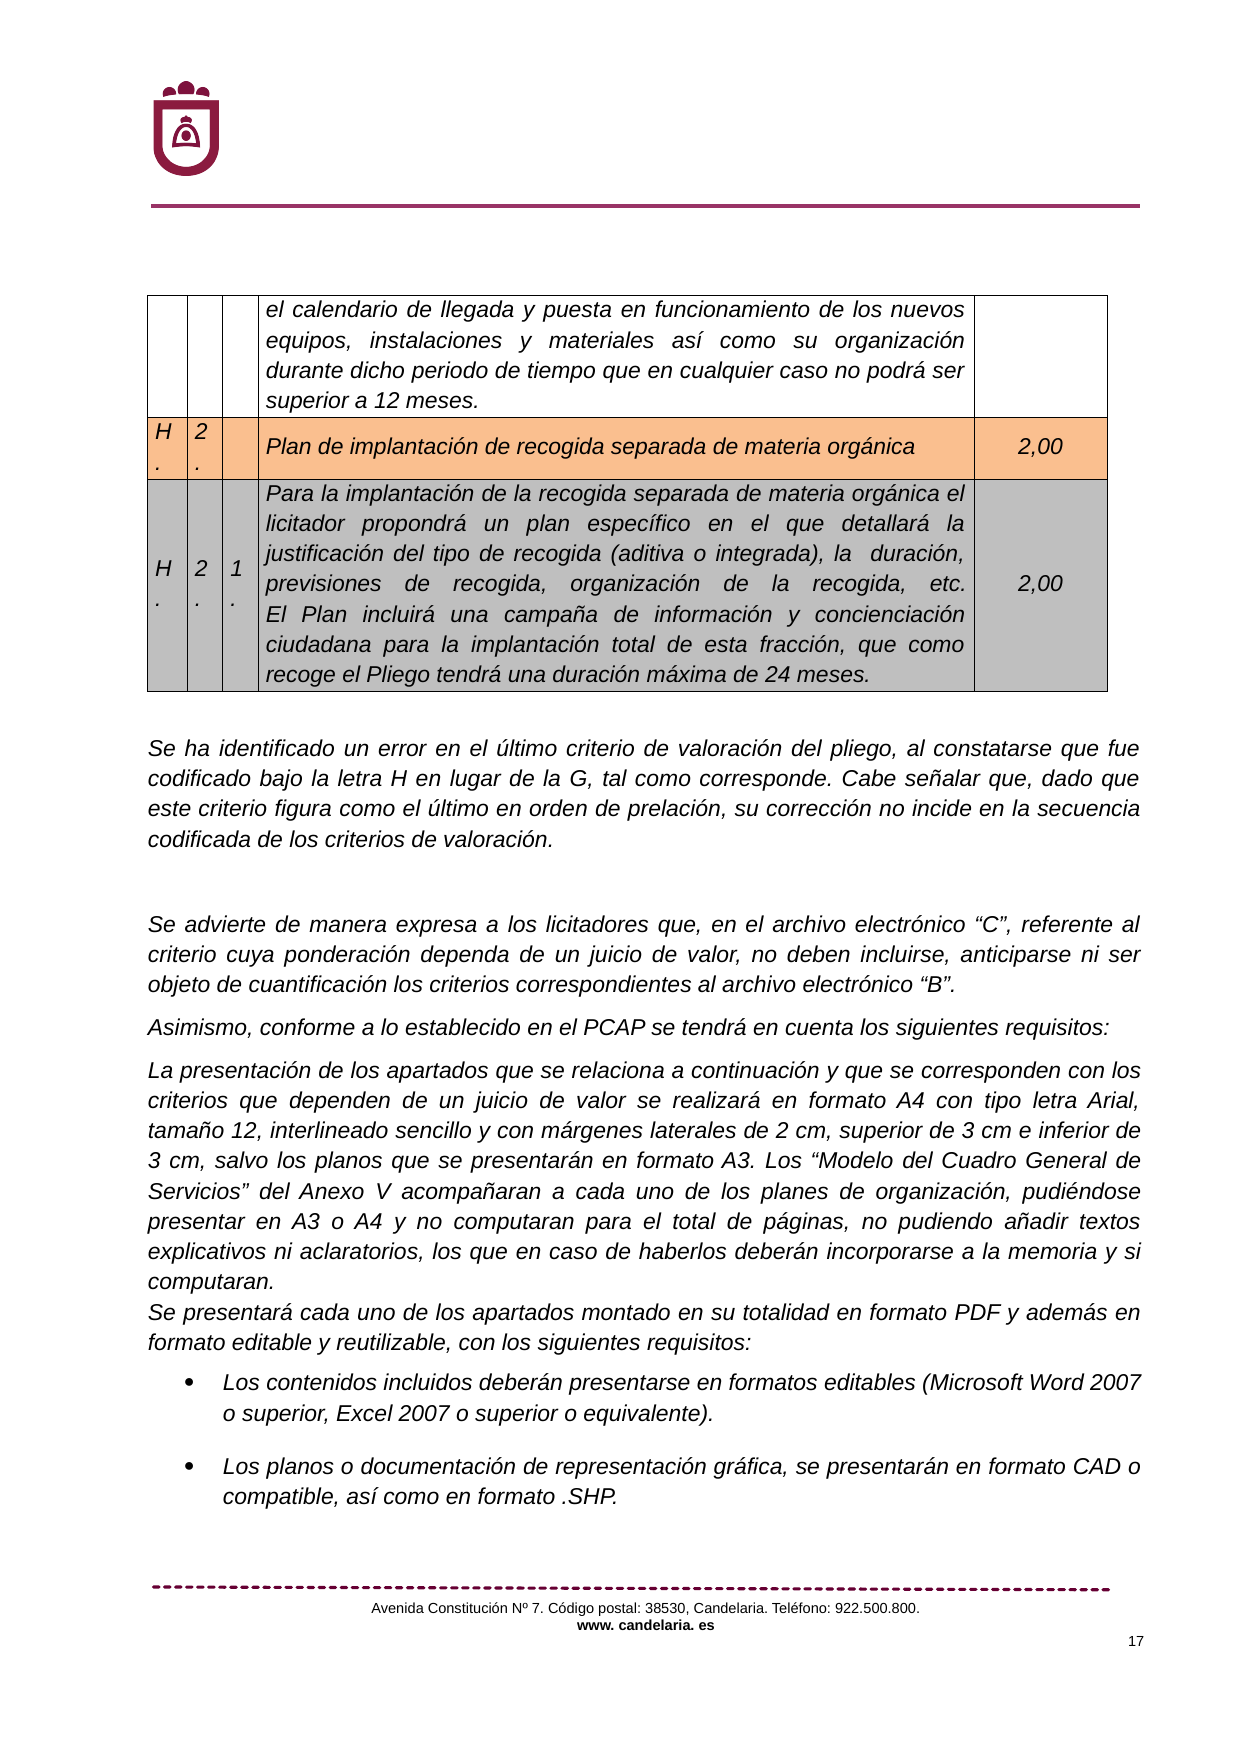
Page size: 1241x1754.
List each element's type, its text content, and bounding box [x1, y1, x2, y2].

table_cell Para la implantación de la recogida separada de materia orgánica el licitador propondrá un plan específico en el que detallará la justificación del tipo de recogida (aditiva o integrada), la duración, previsiones de recogida, organización de la recogida, etc. El Plan incluirá una campaña de información y concienciación ciudadana para la implantación total de esta fracción, que como recoge el Pliego tendrá una duración máxima de 24 meses. [259, 480, 974, 691]
table_cell [223, 418, 258, 479]
table_cell el calendario de llegada y puesta en funcionamiento de los nuevos equipos, instalaciones y materiales así como su organización durante dicho periodo de tiempo que en cualquier caso no podrá ser superior a 12 meses. [259, 296, 974, 417]
text La presentación de los apartados que se relaciona a continuación y que se corresponden con los criterios que dependen de un juicio de valor se realizará en formato A4 con tipo letra Arial, tamaño 12, interlineado sencillo y con márgenes laterales de 2 cm, superior de 3 cm e inferior de 3 cm, salvo los planos que se presentarán en formato A3. Los “Modelo del Cuadro General de Servicios” del Anexo V acompañaran a cada uno de los planes de organización, pudiéndose presentar en A3 o A4 y no computaran para el total de páginas, no pudiendo añadir textos explicativos ni aclaratorios, los que en caso de haberlos deberán incorporarse a la memoria y si computaran. [148, 1057, 1144, 1294]
table_cell [975, 296, 1107, 417]
table_cell H. [148, 418, 187, 479]
table_cell 2. [188, 480, 222, 691]
list Los contenidos incluidos deberán presentarse en formatos editables (Microsoft Word 2007 o superior, Excel 2007 o superior o equivalente). [185, 1369, 1144, 1426]
table_cell H. [148, 480, 187, 691]
table_cell 1. [223, 480, 258, 691]
table_cell [188, 296, 222, 417]
table_cell 2,00 [975, 418, 1107, 479]
table_cell [223, 296, 258, 417]
table_cell 2,00 [975, 480, 1107, 691]
text Se presentará cada uno de los apartados montado en su totalidad en formato PDF y además en formato editable y reutilizable, con los siguientes requisitos: [148, 1298, 1144, 1355]
text Se advierte de manera expresa a los licitadores que, en el archivo electrónico “C”, referente al criterio cuya ponderación dependa de un juicio de valor, no deben incluirse, anticiparse ni ser objeto de cuantificación los criterios correspondientes al archivo electrónico “B”. [148, 911, 1144, 998]
text Se ha identificado un error en el último criterio de valoración del pliego, al constatarse que fue codificado bajo la letra H en lugar de la G, tal como corresponde. Cabe señalar que, dado que este criterio figura como el último en orden de prelación, su corrección no incide en la secuencia codificada de los criterios de valoración. [148, 735, 1144, 852]
table_cell 2. [188, 418, 222, 479]
table_cell Plan de implantación de recogida separada de materia orgánica [259, 418, 974, 479]
text Asimismo, conforme a lo establecido en el PCAP se tendrá en cuenta los siguientes requisitos: [148, 1014, 1144, 1040]
list Los planos o documentación de representación gráfica, se presentarán en formato CAD o compatible, así como en formato .SHP. [185, 1453, 1144, 1509]
table_cell [148, 296, 187, 417]
